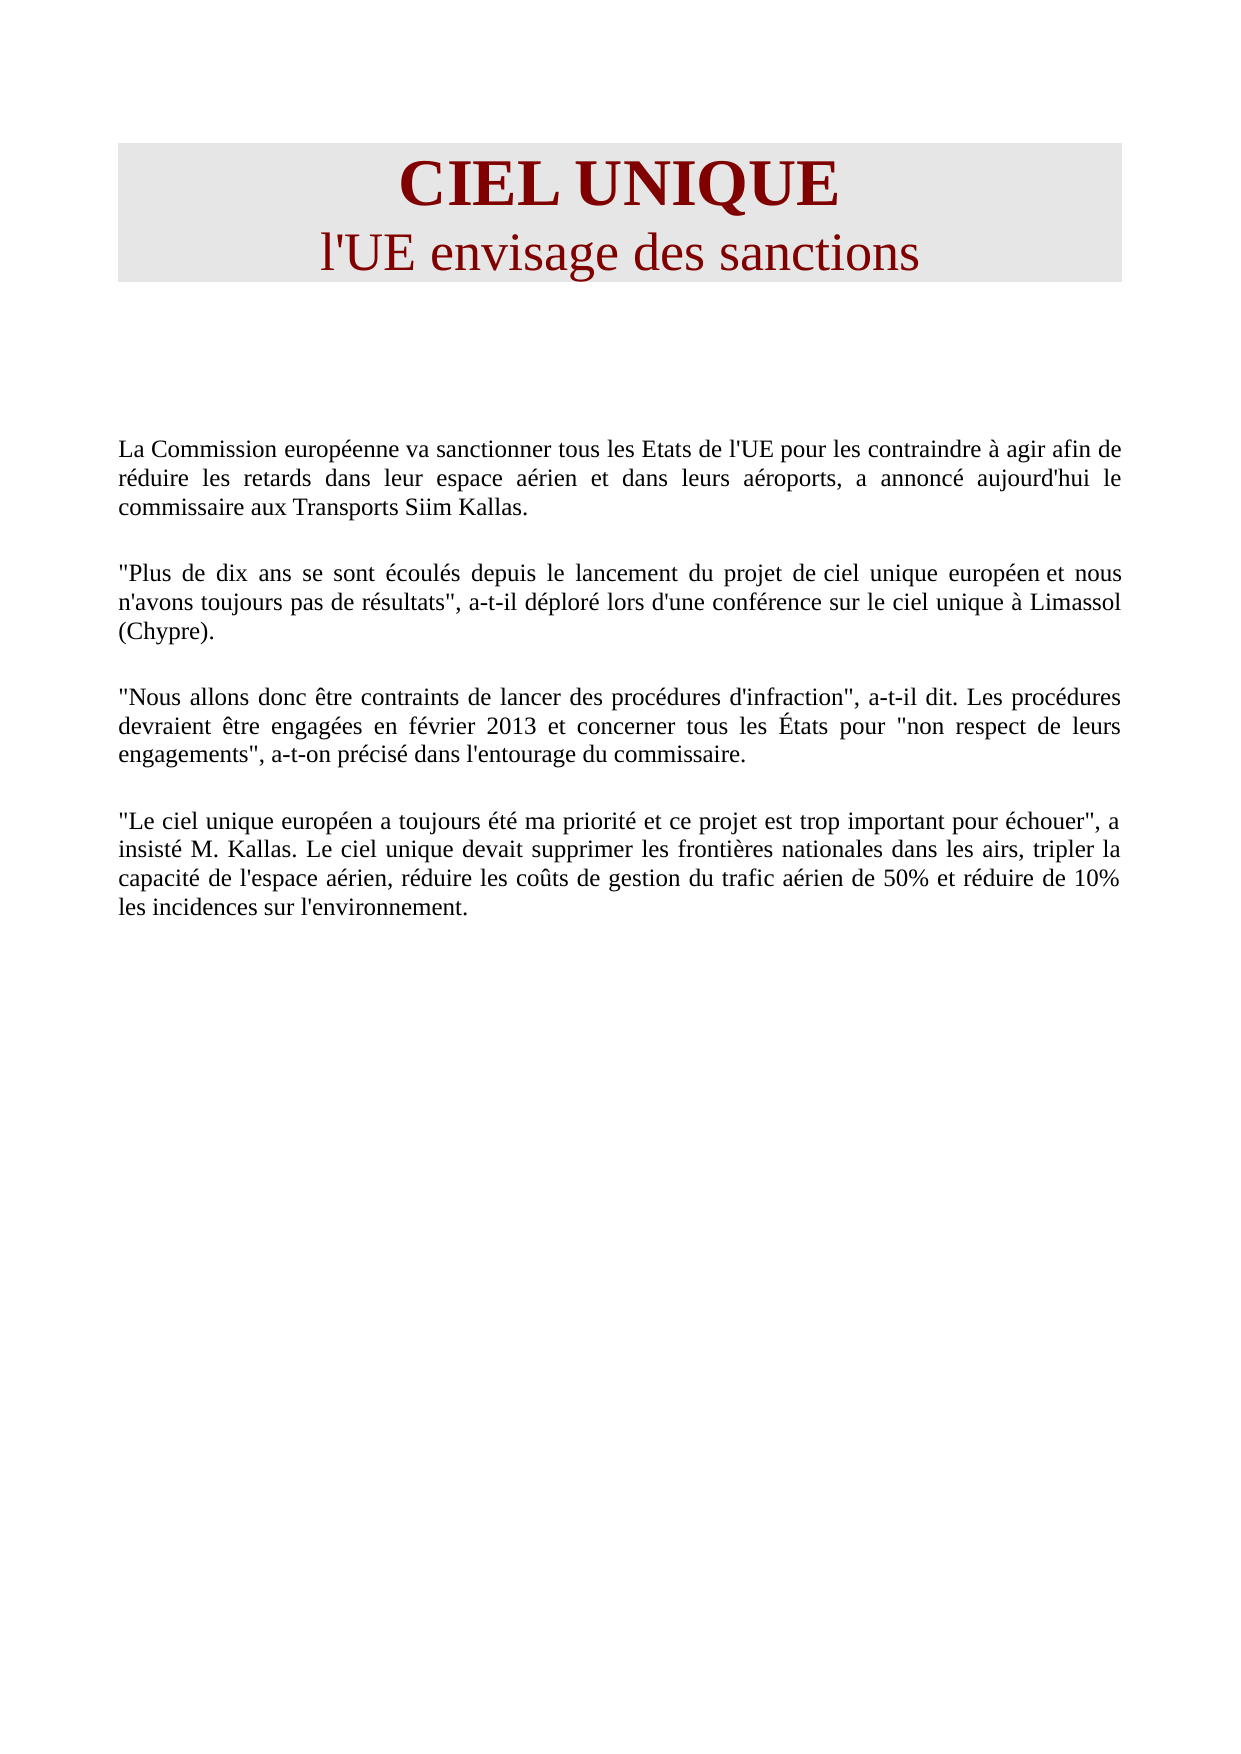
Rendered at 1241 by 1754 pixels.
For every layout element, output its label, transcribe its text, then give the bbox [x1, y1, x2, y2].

subtitle La Commission européenne va sanctionner tous les Etats de l'UE pour les contraindre à agir afin de réduire les retards dans leur espace aérien et dans leurs aéroports, a annoncé aujourd'hui le commissaire aux Transports Siim Kallas. [118, 434, 1122, 521]
subtitle "Plus de dix ans se sont écoulés depuis le lancement du projet de ciel unique européen et nous n'avons toujours pas de résultats", a-t-il déploré lors d'une conférence sur le ciel unique à Limassol (Chypre). [118, 558, 1122, 644]
subtitle "Nous allons donc être contraints de lancer des procédures d'infraction", a-t-il dit. Les procédures devraient être engagées en février 2013 et concerner tous les États pour "non respect de leurs engagements", a-t-on précisé dans l'entourage du commissaire. [118, 682, 1122, 768]
subtitle "Le ciel unique européen a toujours été ma priorité et ce projet est trop important pour échouer", a insisté M. Kallas. Le ciel unique devait supprimer les frontières nationales dans les airs, tripler la capacité de l'espace aérien, réduire les coûts de gestion du trafic aérien de 50% et réduire de 10% les incidences sur l'environnement. [118, 806, 1122, 921]
subtitle CIEL UNIQUE l'UE envisage des sanctions [118, 143, 1122, 282]
